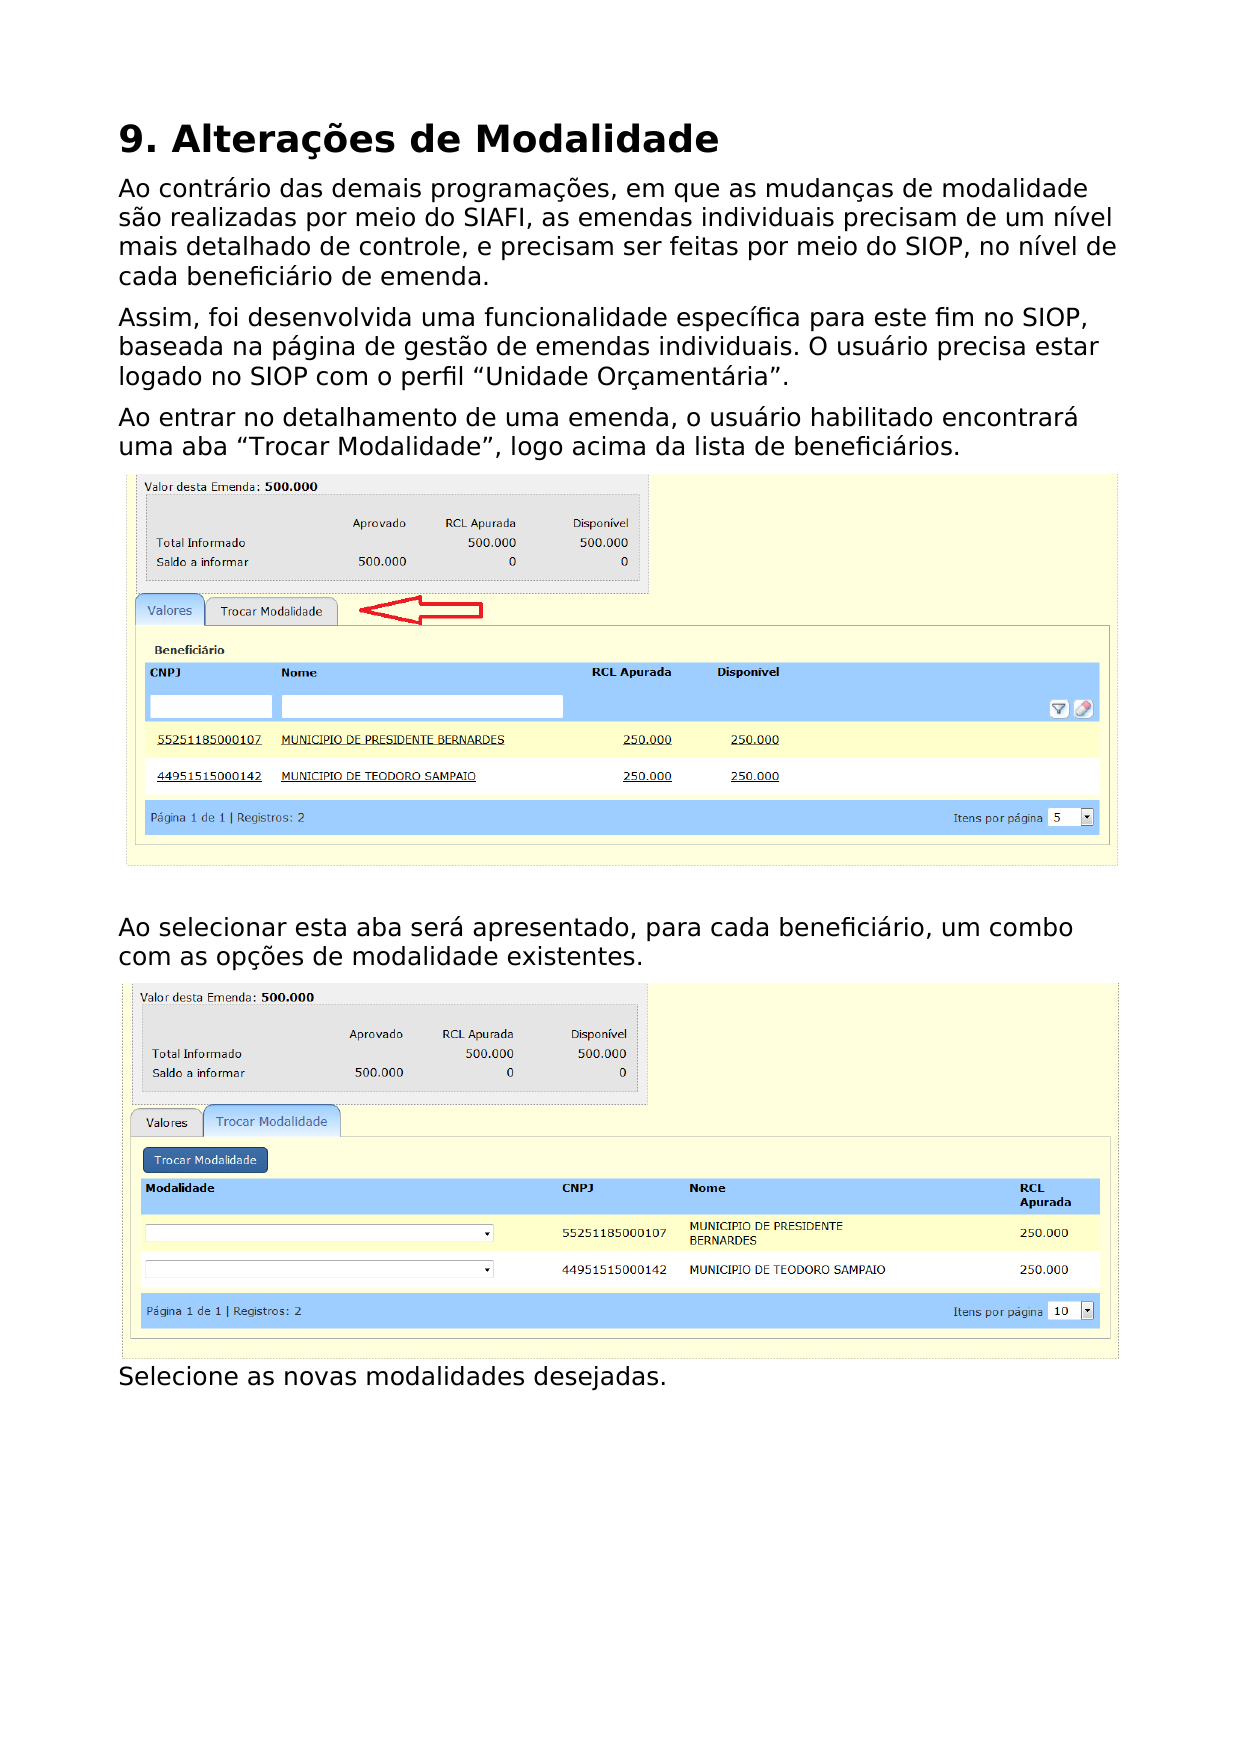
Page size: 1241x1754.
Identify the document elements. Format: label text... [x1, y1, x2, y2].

text Ao entrar no detalhamento de uma emenda, o usuário habilitado encontrará uma aba “Trocar Modalidade”, logo acima da lista de beneficiários. [118, 403, 1122, 462]
text Ao selecionar esta aba será apresentado, para cada beneficiário, um combo com as opções de modalidade existentes. [118, 913, 1122, 971]
text Assim, foi desenvolvida uma funcionalidade específica para este fim no SIOP, baseada na página de gestão de emendas individuais. O usuário precisa estar logado no SIOP com o perfil “Unidade Orçamentária”. [118, 303, 1122, 391]
text Selecione as novas modalidades desejadas. [118, 1362, 1122, 1391]
picture [118, 474, 1123, 871]
picture [118, 983, 1123, 1362]
text Ao contrário das demais programações, em que as mudanças de modalidade são realizadas por meio do SIAFI, as emendas individuais precisam de um nível mais detalhado de controle, e precisam ser feitas por meio do SIOP, no nível de cada beneficiário de emenda. [118, 174, 1122, 291]
subtitle 9. Alterações de Modalidade [118, 118, 1122, 162]
